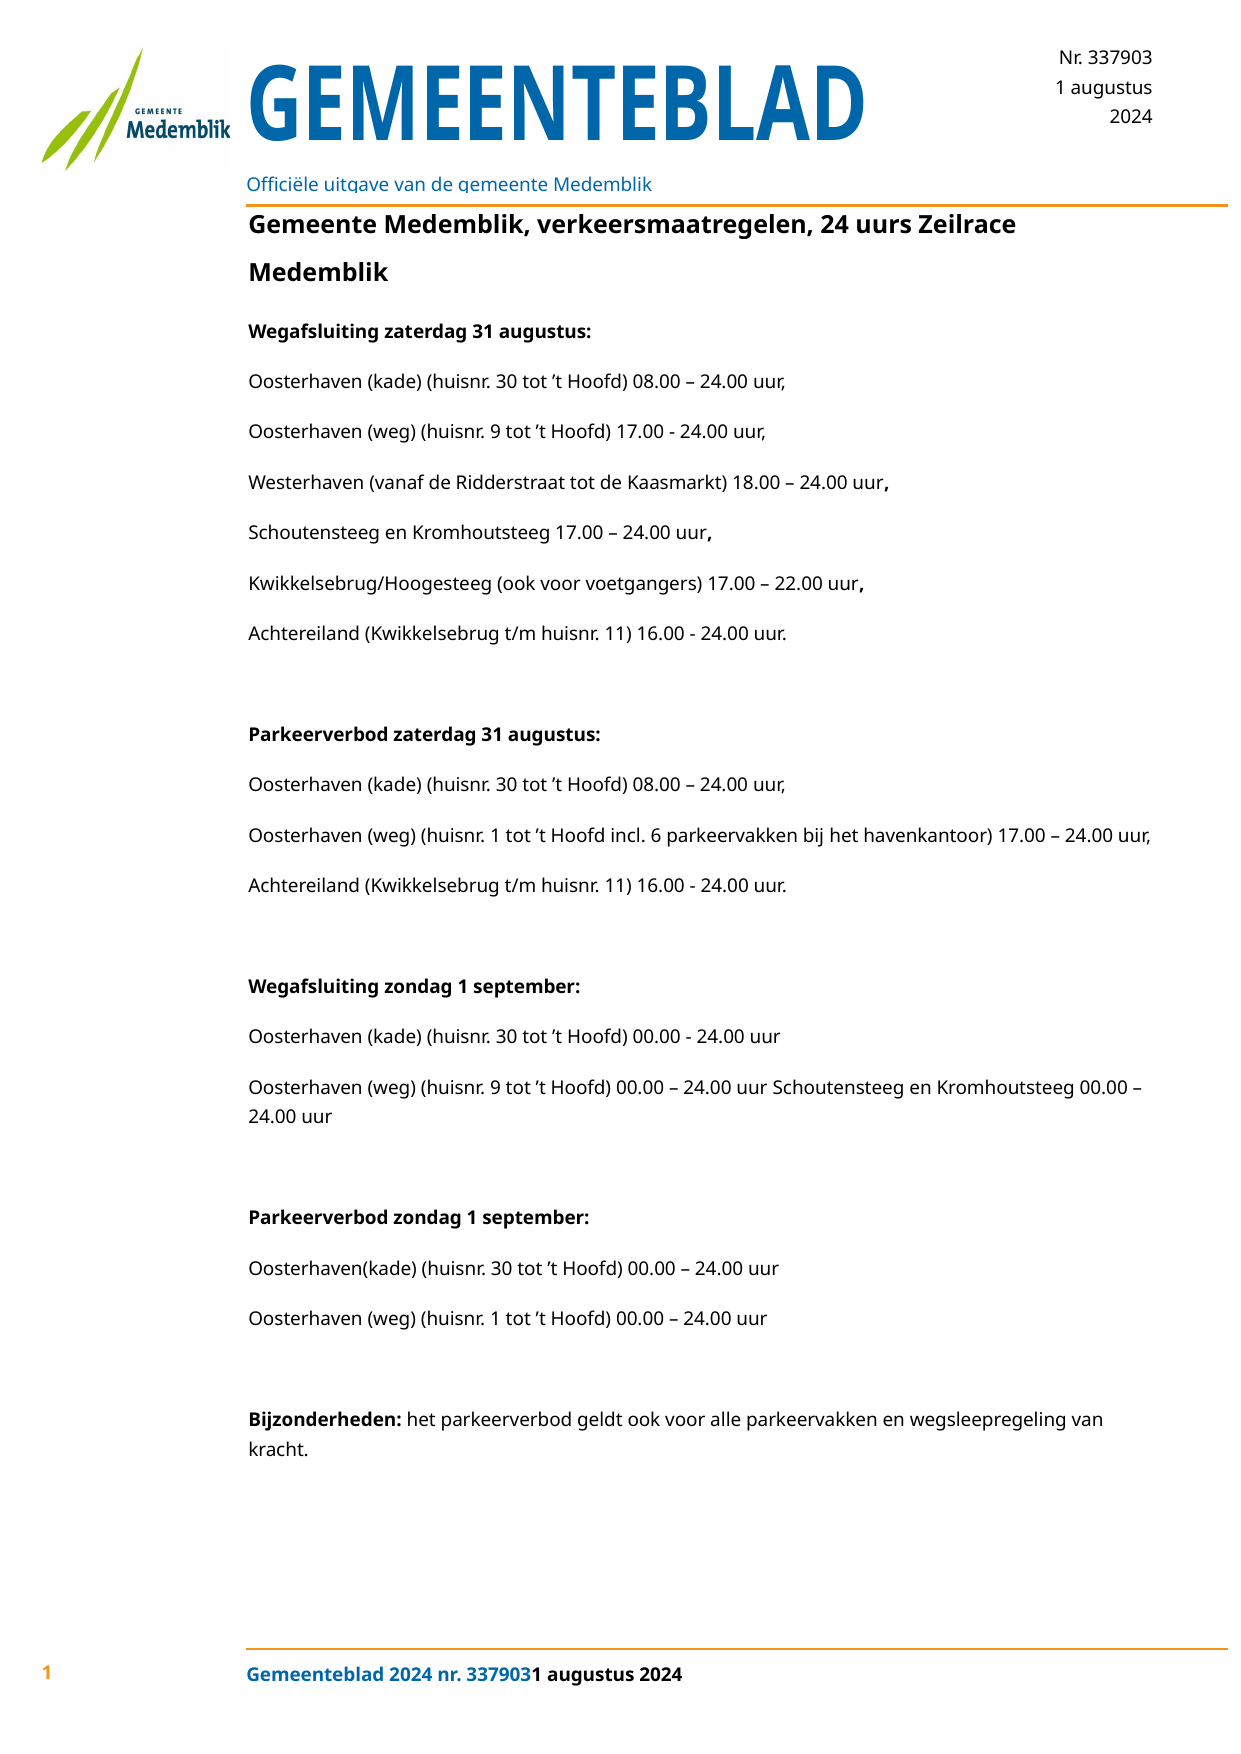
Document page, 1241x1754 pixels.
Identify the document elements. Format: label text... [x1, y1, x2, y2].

text Achtereiland (Kwikkelsebrug t/m huisnr. 11) 16.00 - 24.00 uur. [248, 872, 1152, 898]
text Achtereiland (Kwikkelsebrug t/m huisnr. 11) 16.00 - 24.00 uur. [248, 620, 1152, 646]
text Oosterhaven(kade) (huisnr. 30 tot ’t Hoofd) 00.00 – 24.00 uur [248, 1255, 1152, 1281]
text Wegafsluiting zondag 1 september: [248, 973, 1152, 999]
text Wegafsluiting zaterdag 31 augustus: [248, 318, 1152, 344]
text Gemeente Medemblik, verkeersmaatregelen, 24 uurs Zeilrace Medemblik [248, 207, 1152, 288]
text Oosterhaven (kade) (huisnr. 30 tot ’t Hoofd) 08.00 – 24.00 uur, [248, 772, 1152, 797]
text Westerhaven (vanaf de Ridderstraat tot de Kaasmarkt) 18.00 – 24.00 uur, [248, 469, 1152, 495]
text Kwikkelsebrug/Hoogesteeg (ook voor voetgangers) 17.00 – 22.00 uur, [248, 570, 1152, 596]
text Oosterhaven (weg) (huisnr. 1 tot ’t Hoofd incl. 6 parkeervakken bij het havenkantoor) 17.00 – 24.00 uur, [248, 822, 1152, 848]
text Oosterhaven (kade) (huisnr. 30 tot ’t Hoofd) 00.00 - 24.00 uur [248, 1024, 1152, 1049]
text Bijzonderheden: het parkeerverbod geldt ook voor alle parkeervakken en wegsleepregeling van kracht. [248, 1406, 1152, 1462]
text Parkeerverbod zondag 1 september: [248, 1204, 1152, 1230]
text Oosterhaven (weg) (huisnr. 9 tot ’t Hoofd) 00.00 – 24.00 uur Schoutensteeg en Kromhoutsteeg 00.00 – 24.00 uur [248, 1074, 1152, 1129]
picture [41, 47, 231, 172]
text Oosterhaven (kade) (huisnr. 30 tot ’t Hoofd) 08.00 – 24.00 uur, [248, 368, 1152, 394]
text Oosterhaven (weg) (huisnr. 1 tot ’t Hoofd) 00.00 – 24.00 uur [248, 1305, 1152, 1331]
text Schoutensteeg en Kromhoutsteeg 17.00 – 24.00 uur, [248, 519, 1152, 545]
text Oosterhaven (weg) (huisnr. 9 tot ’t Hoofd) 17.00 - 24.00 uur, [248, 419, 1152, 444]
text Parkeerverbod zaterdag 31 augustus: [248, 721, 1152, 747]
